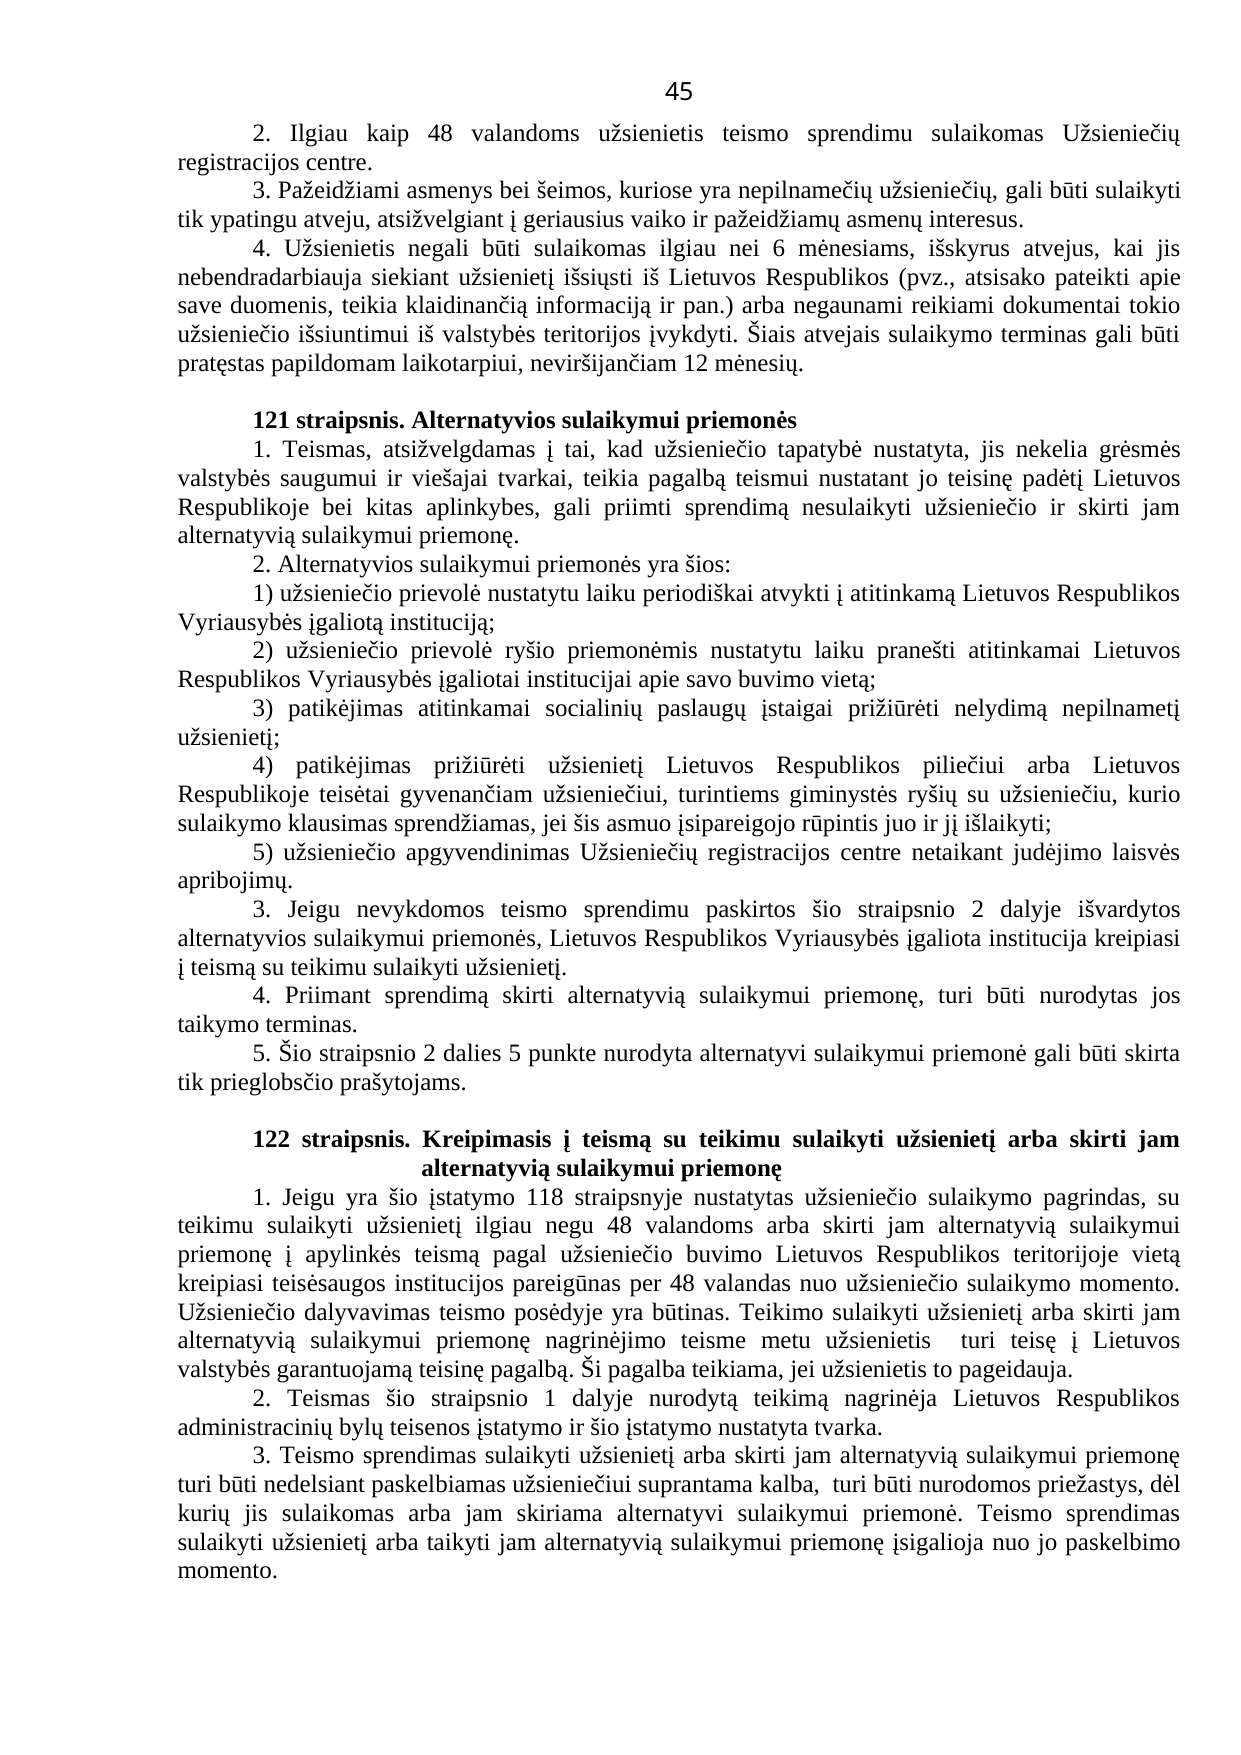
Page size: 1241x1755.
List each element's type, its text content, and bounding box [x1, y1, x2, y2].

text 3) patikėjimas atitinkamai socialinių paslaugų įstaigai prižiūrėti nelydimą nepilnametį užsienietį; [177, 693, 1181, 751]
text 4. Priimant sprendimą skirti alternatyvią sulaikymui priemonę, turi būti nurodytas jos taikymo terminas. [177, 981, 1181, 1038]
text 122 straipsnis. Kreipimasis į teismą su teikimu sulaikyti užsienietį arba skirti jam alternatyvią sulaikymui priemonę [252, 1124, 1181, 1182]
text 2. Alternatyvios sulaikymui priemonės yra šios: [177, 549, 1181, 578]
text 4) patikėjimas prižiūrėti užsienietį Lietuvos Respublikos piliečiui arba Lietuvos Respublikoje teisėtai gyvenančiam užsieniečiui, turintiems giminystės ryšių su užsieniečiu, kurio sulaikymo klausimas sprendžiamas, jei šis asmuo įsipareigojo rūpintis juo ir jį išlaikyti; [177, 751, 1181, 837]
text 2. Ilgiau kaip 48 valandoms užsienietis teismo sprendimu sulaikomas Užsieniečių registracijos centre. [177, 118, 1181, 176]
text 3. Teismo sprendimas sulaikyti užsienietį arba skirti jam alternatyvią sulaikymui priemonę turi būti nedelsiant paskelbiamas užsieniečiui suprantama kalba, turi būti nurodomos priežastys, dėl kurių jis sulaikomas arba jam skiriama alternatyvi sulaikymui priemonė. Teismo sprendimas sulaikyti užsienietį arba taikyti jam alternatyvią sulaikymui priemonę įsigalioja nuo jo paskelbimo momento. [177, 1441, 1181, 1584]
text 2. Teismas šio straipsnio 1 dalyje nurodytą teikimą nagrinėja Lietuvos Respublikos administracinių bylų teisenos įstatymo ir šio įstatymo nustatyta tvarka. [177, 1383, 1181, 1441]
text 2) užsieniečio prievolė ryšio priemonėmis nustatytu laiku pranešti atitinkamai Lietuvos Respublikos Vyriausybės įgaliotai institucijai apie savo buvimo vietą; [177, 636, 1181, 693]
text 1. Teismas, atsižvelgdamas į tai, kad užsieniečio tapatybė nustatyta, jis nekelia grėsmės valstybės saugumui ir viešajai tvarkai, teikia pagalbą teismui nustatant jo teisinę padėtį Lietuvos Respublikoje bei kitas aplinkybes, gali priimti sprendimą nesulaikyti užsieniečio ir skirti jam alternatyvią sulaikymui priemonę. [177, 434, 1181, 549]
text 4. Užsienietis negali būti sulaikomas ilgiau nei 6 mėnesiams, išskyrus atvejus, kai jis nebendradarbiauja siekiant užsienietį išsiųsti iš Lietuvos Respublikos (pvz., atsisako pateikti apie save duomenis, teikia klaidinančią informaciją ir pan.) arba negaunami reikiami dokumentai tokio užsieniečio išsiuntimui iš valstybės teritorijos įvykdyti. Šiais atvejais sulaikymo terminas gali būti pratęstas papildomam laikotarpiui, neviršijančiam 12 mėnesių. [177, 233, 1181, 377]
text 1. Jeigu yra šio įstatymo 118 straipsnyje nustatytas užsieniečio sulaikymo pagrindas, su teikimu sulaikyti užsienietį ilgiau negu 48 valandoms arba skirti jam alternatyvią sulaikymui priemonę į apylinkės teismą pagal užsieniečio buvimo Lietuvos Respublikos teritorijoje vietą kreipiasi teisėsaugos institucijos pareigūnas per 48 valandas nuo užsieniečio sulaikymo momento. Užsieniečio dalyvavimas teismo posėdyje yra būtinas. Teikimo sulaikyti užsienietį arba skirti jam alternatyvią sulaikymui priemonę nagrinėjimo teisme metu užsienietis turi teisę į Lietuvos valstybės garantuojamą teisinę pagalbą. Ši pagalba teikiama, jei užsienietis to pageidauja. [177, 1182, 1181, 1383]
text 1) užsieniečio prievolė nustatytu laiku periodiškai atvykti į atitinkamą Lietuvos Respublikos Vyriausybės įgaliotą instituciją; [177, 578, 1181, 636]
text 3. Pažeidžiami asmenys bei šeimos, kuriose yra nepilnamečių užsieniečių, gali būti sulaikyti tik ypatingu atveju, atsižvelgiant į geriausius vaiko ir pažeidžiamų asmenų interesus. [177, 176, 1181, 233]
text 5) užsieniečio apgyvendinimas Užsieniečių registracijos centre netaikant judėjimo laisvės apribojimų. [177, 837, 1181, 894]
text 3. Jeigu nevykdomos teismo sprendimu paskirtos šio straipsnio 2 dalyje išvardytos alternatyvios sulaikymui priemonės, Lietuvos Respublikos Vyriausybės įgaliota institucija kreipiasi į teismą su teikimu sulaikyti užsienietį. [177, 894, 1181, 981]
text 5. Šio straipsnio 2 dalies 5 punkte nurodyta alternatyvi sulaikymui priemonė gali būti skirta tik prieglobsčio prašytojams. [177, 1038, 1181, 1096]
text 121 straipsnis. Alternatyvios sulaikymui priemonės [177, 406, 1181, 434]
